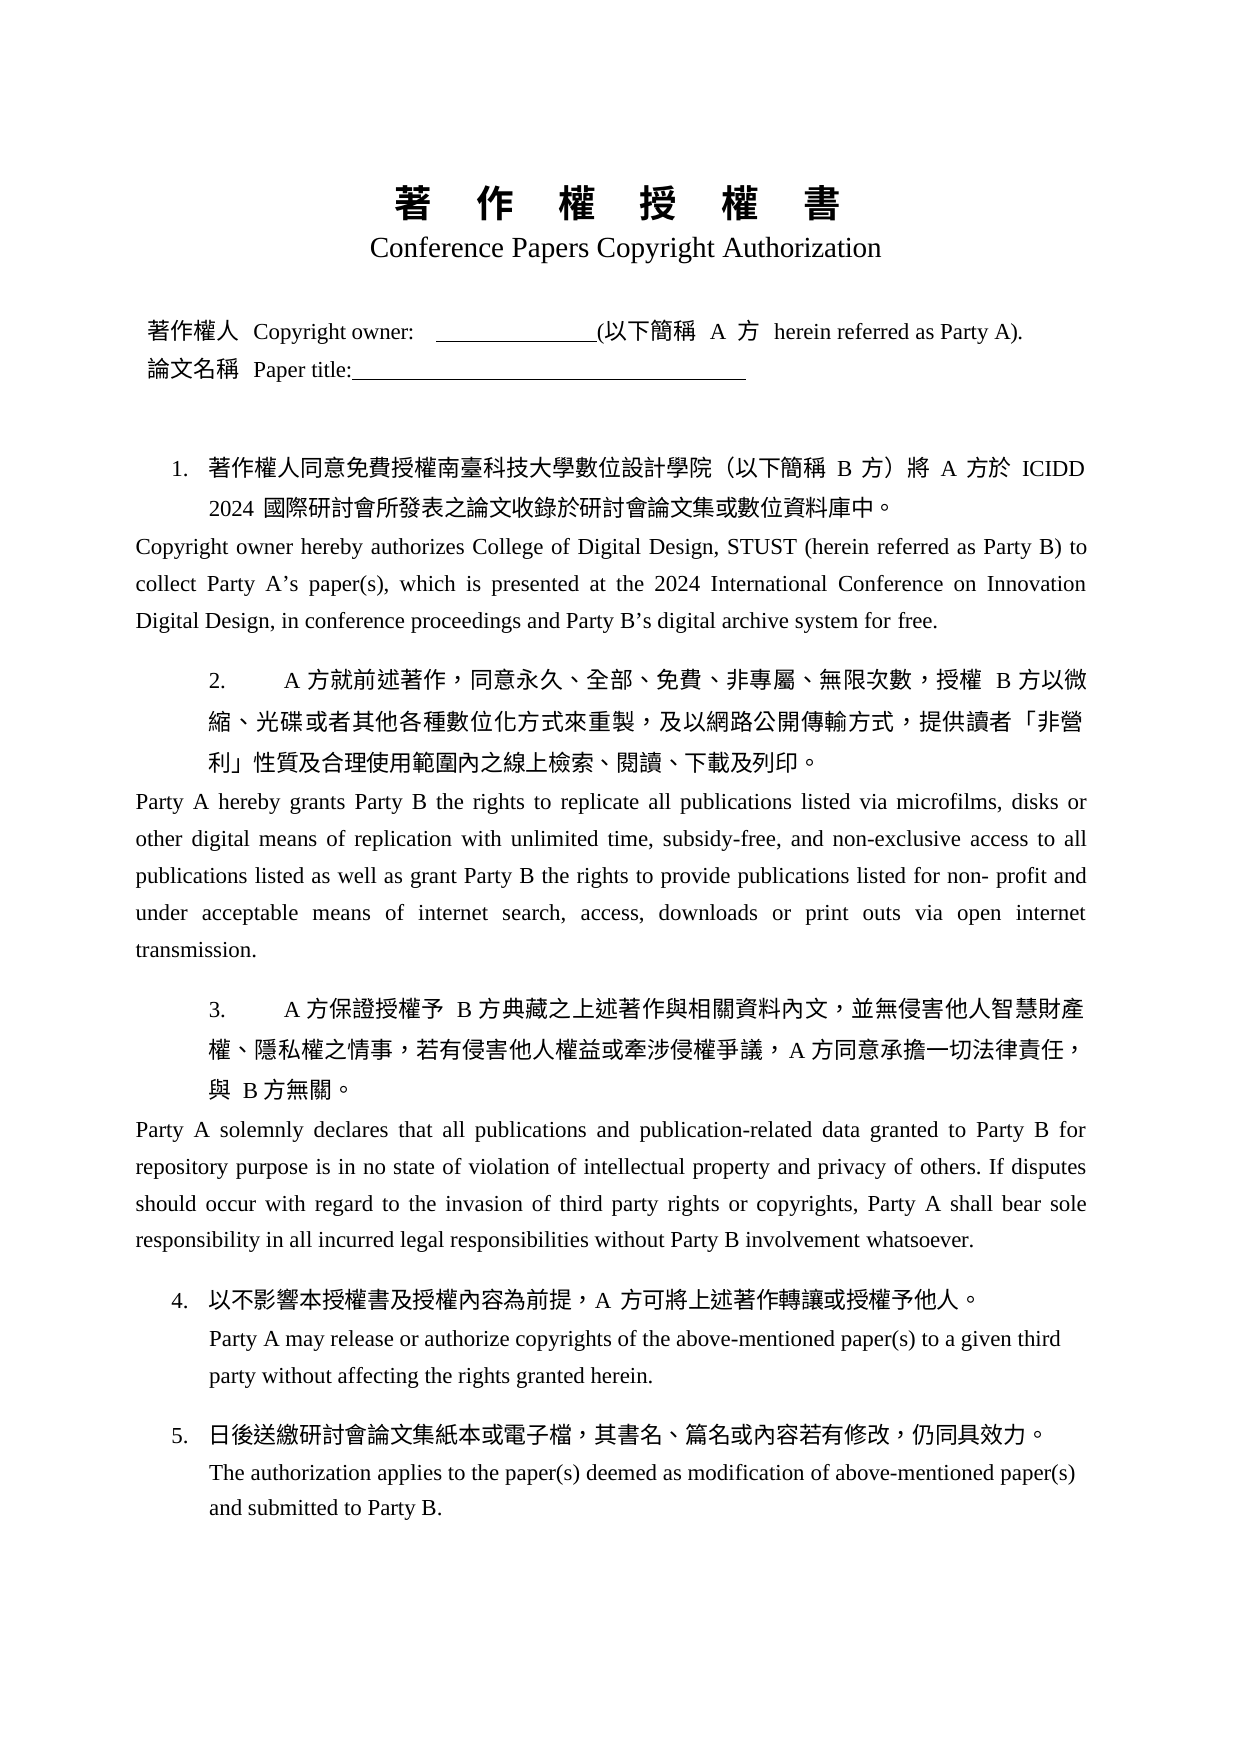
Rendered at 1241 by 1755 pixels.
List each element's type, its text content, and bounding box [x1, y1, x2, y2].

list 以不影響本授權書及授權內容為前提，A 方可將上述著作轉讓或授權予他人。 [171, 1282, 1101, 1315]
list 著作權人同意免費授權南臺科技大學數位設計學院（以下簡稱 B 方）將 A 方於 ICIDD [171, 450, 1101, 483]
text 著作權人 Copyright owner: (以下簡稱 A 方 herein referred as Party A). [148, 315, 1101, 346]
text Party A may release or authorize copyrights of the above-mentioned paper(s) to a given third party without affecting the rights granted herein. [209, 1325, 1101, 1388]
list A 方就前述著作，同意永久、全部、免費、非專屬、無限次數，授權 B 方以微縮、光碟或者其他各種數位化方式來重製，及以網路公開傳輸方式，提供讀者「非營利」性質及合理使用範圍內之線上檢索、閱讀、下載及列印。 [208, 662, 1088, 778]
text 著 作 權 授 權 書 [150, 177, 1085, 228]
text 2024 國際研討會所發表之論文收錄於研討會論文集或數位資料庫中。 [208, 490, 1101, 523]
text Conference Papers Copyright Authorization [151, 230, 1100, 264]
text Copyright owner hereby authorizes College of Digital Design, STUST (herein referred as Party B) to collect Party A’s paper(s), which is presented at the 2024 International Conference on Innovation Digital Design, in conference proceedings and Party B’s digital archive system for free. [135, 533, 1088, 633]
text Party A hereby grants Party B the rights to replicate all publications listed via microfilms, disks or other digital means of replication with unlimited time, subsidy-free, and non-exclusive access to all publications listed as well as grant Party B the rights to provide publications listed for non- profit and under acceptable means of internet search, access, downloads or print outs via open internet transmission. [135, 788, 1088, 962]
text Party A solemnly declares that all publications and publication-related data granted to Party B for repository purpose is in no state of violation of intellectual property and privacy of others. If disputes should occur with regard to the invasion of third party rights or copyrights, Party A shall bear sole responsibility in all incurred legal responsibilities without Party B involvement whatsoever. [135, 1116, 1088, 1253]
text 論文名稱 Paper title: [148, 353, 1101, 384]
list A 方保證授權予 B 方典藏之上述著作與相關資料內文，並無侵害他人智慧財產權、隱私權之情事，若有侵害他人權益或牽涉侵權爭議，A 方同意承擔一切法律責任，與 B 方無關。 [208, 991, 1088, 1105]
list 日後送繳研討會論文集紙本或電子檔，其書名、篇名或內容若有修改，仍同具效力。 The authorization applies to the paper(s) deemed as modification of above-mentioned paper(s) and submitted to Party B. [171, 1417, 1076, 1521]
